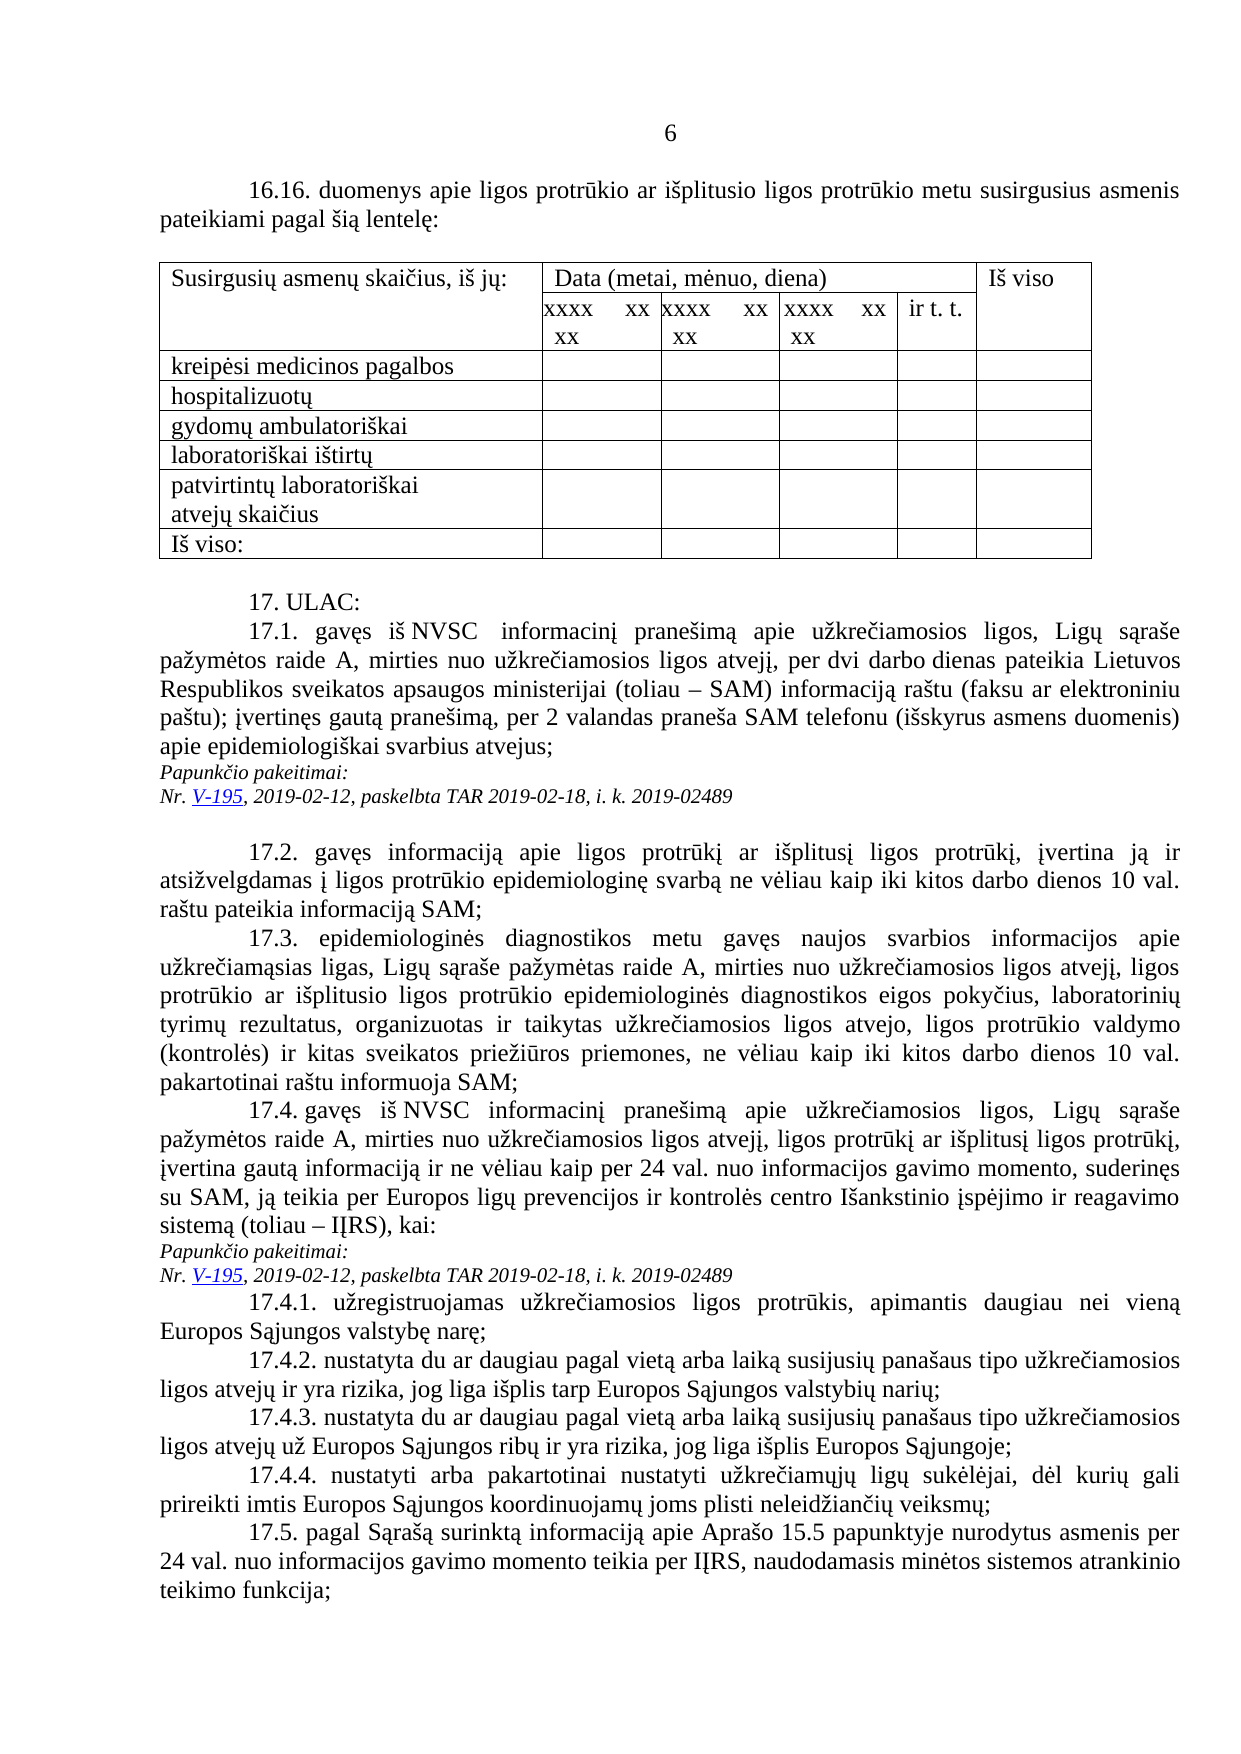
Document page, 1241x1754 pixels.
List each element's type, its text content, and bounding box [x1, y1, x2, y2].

table_cell [543, 411, 661, 439]
text 17.3. epidemiologinės diagnostikos metu gavęs naujos svarbios informacijos apie užkrečiamąsias ligas, Ligų sąraše pažymėtas raide A, mirties nuo užkrečiamosios ligos atvejį, ligos protrūkio ar išplitusio ligos protrūkio epidemiologinės diagnostikos eigos pokyčius, laboratorinių tyrimų rezultatus, organizuotas ir taikytas užkrečiamosios ligos atvejo, ligos protrūkio valdymo (kontrolės) ir kitas sveikatos priežiūros priemones, ne vėliau kaip iki kitos darbo dienos 10 val. pakartotinai raštu informuoja SAM; [159, 923, 1181, 1096]
table_cell [543, 441, 661, 469]
table_cell [780, 411, 897, 439]
table_cell xxxx xx xx [662, 293, 779, 350]
table_cell [543, 470, 661, 528]
table_cell [662, 351, 779, 380]
table_header Data (metai, mėnuo, diena) [543, 263, 976, 292]
table_cell [662, 411, 779, 439]
table_cell Iš viso: [160, 529, 542, 558]
text 17.4.1. užregistruojamas užkrečiamosios ligos protrūkis, apimantis daugiau nei vieną Europos Sąjungos valstybę narę; [159, 1287, 1181, 1345]
table_cell [543, 381, 661, 410]
table_cell hospitalizuotų [160, 381, 542, 410]
table_cell [543, 529, 661, 558]
table_header Susirgusių asmenų skaičius, iš jų: [160, 263, 542, 350]
table_cell patvirtintų laboratoriškai atvejų skaičius [160, 470, 542, 528]
text Papunkčio pakeitimai: [159, 1239, 1181, 1263]
table_cell [662, 529, 779, 558]
table_cell [898, 529, 976, 558]
text 17.4.4. nustatyti arba pakartotinai nustatyti užkrečiamųjų ligų sukėlėjai, dėl kurių gali prireikti imtis Europos Sąjungos koordinuojamų joms plisti neleidžiančių veiksmų; [159, 1460, 1181, 1517]
text 17. ULAC: [159, 587, 1181, 616]
text 17.4.3. nustatyta du ar daugiau pagal vietą arba laiką susijusių panašaus tipo užkrečiamosios ligos atvejų už Europos Sąjungos ribų ir yra rizika, jog liga išplis Europos Sąjungoje; [159, 1402, 1181, 1460]
text 17.4.2. nustatyta du ar daugiau pagal vietą arba laiką susijusių panašaus tipo užkrečiamosios ligos atvejų ir yra rizika, jog liga išplis tarp Europos Sąjungos valstybių narių; [159, 1345, 1181, 1402]
table_cell [977, 411, 1091, 439]
table_cell xxxx xx xx [780, 293, 897, 350]
table_cell [977, 529, 1091, 558]
text Nr. V-195, 2019-02-12, paskelbta TAR 2019-02-18, i. k. 2019-02489 [159, 784, 1181, 808]
table_cell [898, 470, 976, 528]
table_cell [898, 411, 976, 439]
table_cell [662, 470, 779, 528]
table_cell [977, 470, 1091, 528]
text 17.2. gavęs informaciją apie ligos protrūkį ar išplitusį ligos protrūkį, įvertina ją ir atsižvelgdamas į ligos protrūkio epidemiologinę svarbą ne vėliau kaip iki kitos darbo dienos 10 val. raštu pateikia informaciją SAM; [159, 837, 1181, 923]
table_cell [977, 441, 1091, 469]
table_cell [780, 381, 897, 410]
table_header Iš viso [977, 263, 1091, 350]
text Nr. V-195, 2019-02-12, paskelbta TAR 2019-02-18, i. k. 2019-02489 [159, 1263, 1181, 1287]
text 17.1. gavęs iš NVSC informacinį pranešimą apie užkrečiamosios ligos, Ligų sąraše pažymėtos raide A, mirties nuo užkrečiamosios ligos atvejį, per dvi darbo dienas pateikia Lietuvos Respublikos sveikatos apsaugos ministerijai (toliau – SAM) informaciją raštu (faksu ar elektroniniu paštu); įvertinęs gautą pranešimą, per 2 valandas praneša SAM telefonu (išskyrus asmens duomenis) apie epidemiologiškai svarbius atvejus; [159, 616, 1181, 760]
table_cell [662, 441, 779, 469]
table_cell [780, 441, 897, 469]
table_cell [898, 351, 976, 380]
table_cell ir t. t. [898, 293, 976, 350]
text 17.5. pagal Sąrašą surinktą informaciją apie Aprašo 15.5 papunktyje nurodytus asmenis per 24 val. nuo informacijos gavimo momento teikia per IĮRS, naudodamasis minėtos sistemos atrankinio teikimo funkcija; [159, 1517, 1181, 1604]
table_cell [977, 381, 1091, 410]
table_cell [780, 529, 897, 558]
table_cell [780, 470, 897, 528]
text 16.16. duomenys apie ligos protrūkio ar išplitusio ligos protrūkio metu susirgusius asmenis pateikiami pagal šią lentelę: [159, 176, 1181, 233]
table_cell [543, 351, 661, 380]
table_cell [780, 351, 897, 380]
table_cell [898, 441, 976, 469]
table_cell [977, 351, 1091, 380]
table_cell laboratoriškai ištirtų [160, 441, 542, 469]
table_cell [898, 381, 976, 410]
text Papunkčio pakeitimai: [159, 760, 1181, 784]
table_cell kreipėsi medicinos pagalbos [160, 351, 542, 380]
table_cell xxxx xx xx [543, 293, 661, 350]
text 17.4. gavęs iš NVSC informacinį pranešimą apie užkrečiamosios ligos, Ligų sąraše pažymėtos raide A, mirties nuo užkrečiamosios ligos atvejį, ligos protrūkį ar išplitusį ligos protrūkį, įvertina gautą informaciją ir ne vėliau kaip per 24 val. nuo informacijos gavimo momento, suderinęs su SAM, ją teikia per Europos ligų prevencijos ir kontrolės centro Išankstinio įspėjimo ir reagavimo sistemą (toliau – IĮRS), kai: [159, 1096, 1181, 1239]
table_cell gydomų ambulatoriškai [160, 411, 542, 439]
table_cell [662, 381, 779, 410]
